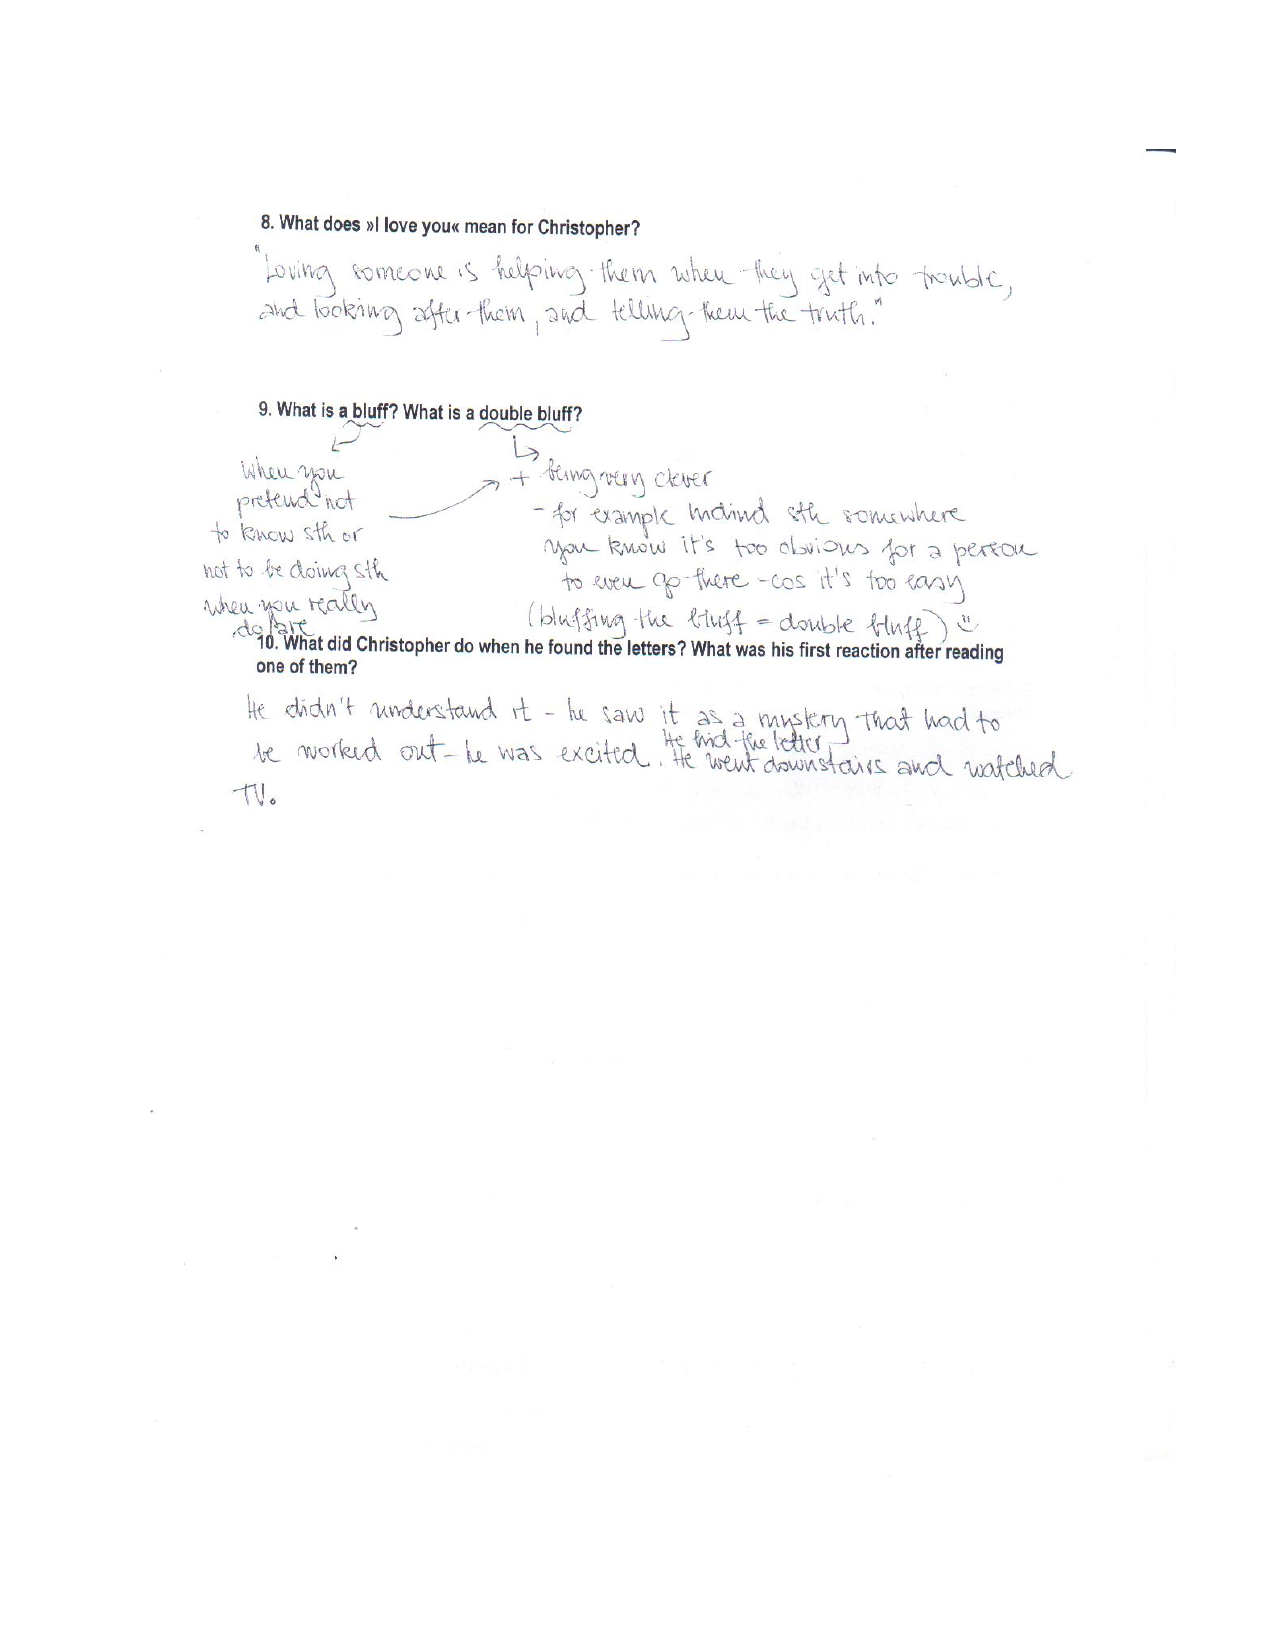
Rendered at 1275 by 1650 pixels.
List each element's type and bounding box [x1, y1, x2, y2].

picture [150, 149, 1176, 1479]
